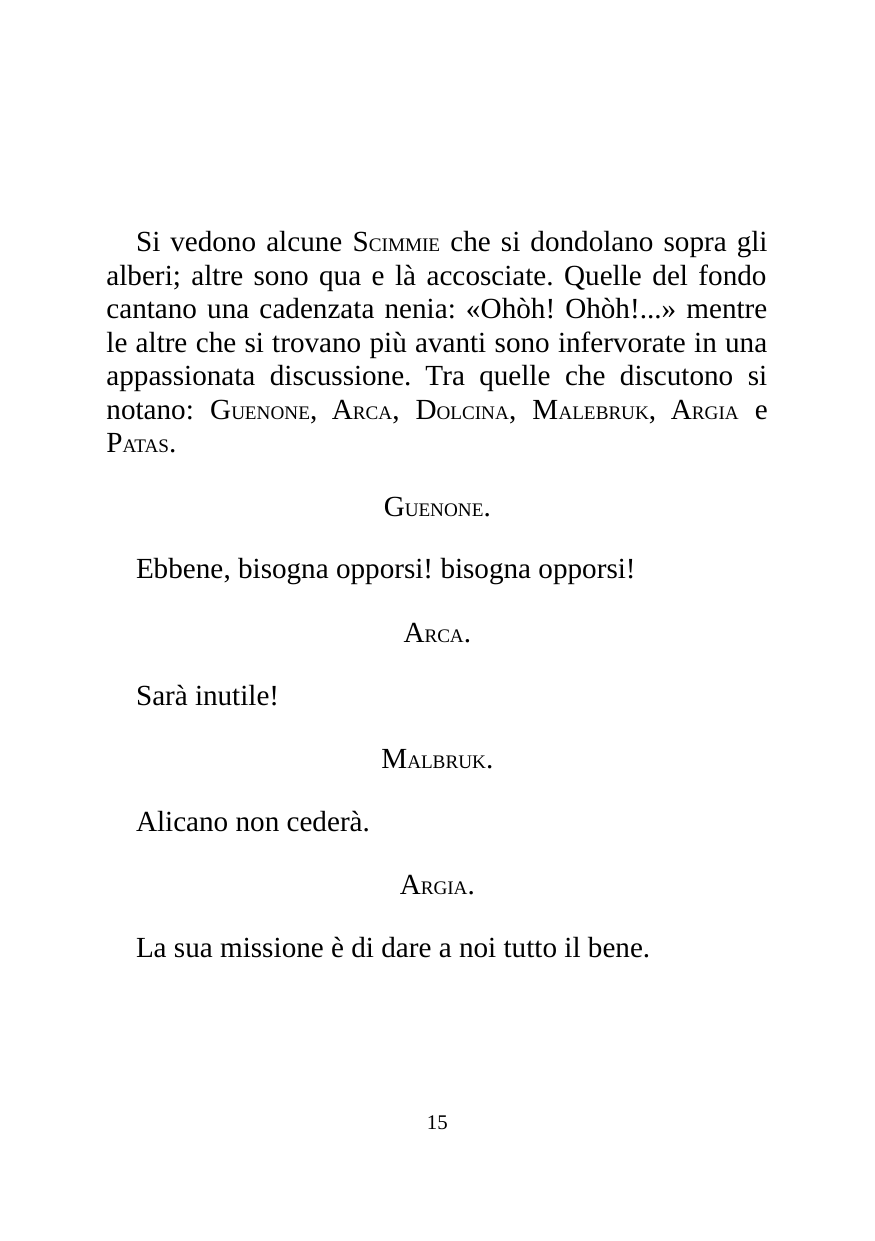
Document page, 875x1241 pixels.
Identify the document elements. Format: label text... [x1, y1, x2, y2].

text Si vedono alcune Scimmie che si dondolano sopra gli alberi; altre sono qua e là accosciate. Quelle del fondo cantano una cadenzata nenia: «Ohòh! Ohòh!...» mentre le altre che si trovano più avanti sono infervorate in una appassionata discussione. Tra quelle che discutono si notano: Guenone, Arca, Dolcina, Malebruk, Argia e Patas. [106, 224, 768, 459]
text Ebbene, bisogna opporsi! bisogna opporsi! [106, 552, 768, 585]
text Malbruk. [106, 741, 768, 774]
text La sua missione è di dare a noi tutto il bene. [106, 930, 768, 963]
text Arca. [106, 615, 768, 648]
text Argia. [106, 867, 768, 900]
text Alicano non cederà. [106, 804, 768, 837]
text Guenone. [106, 489, 768, 522]
text Sarà inutile! [106, 678, 768, 711]
